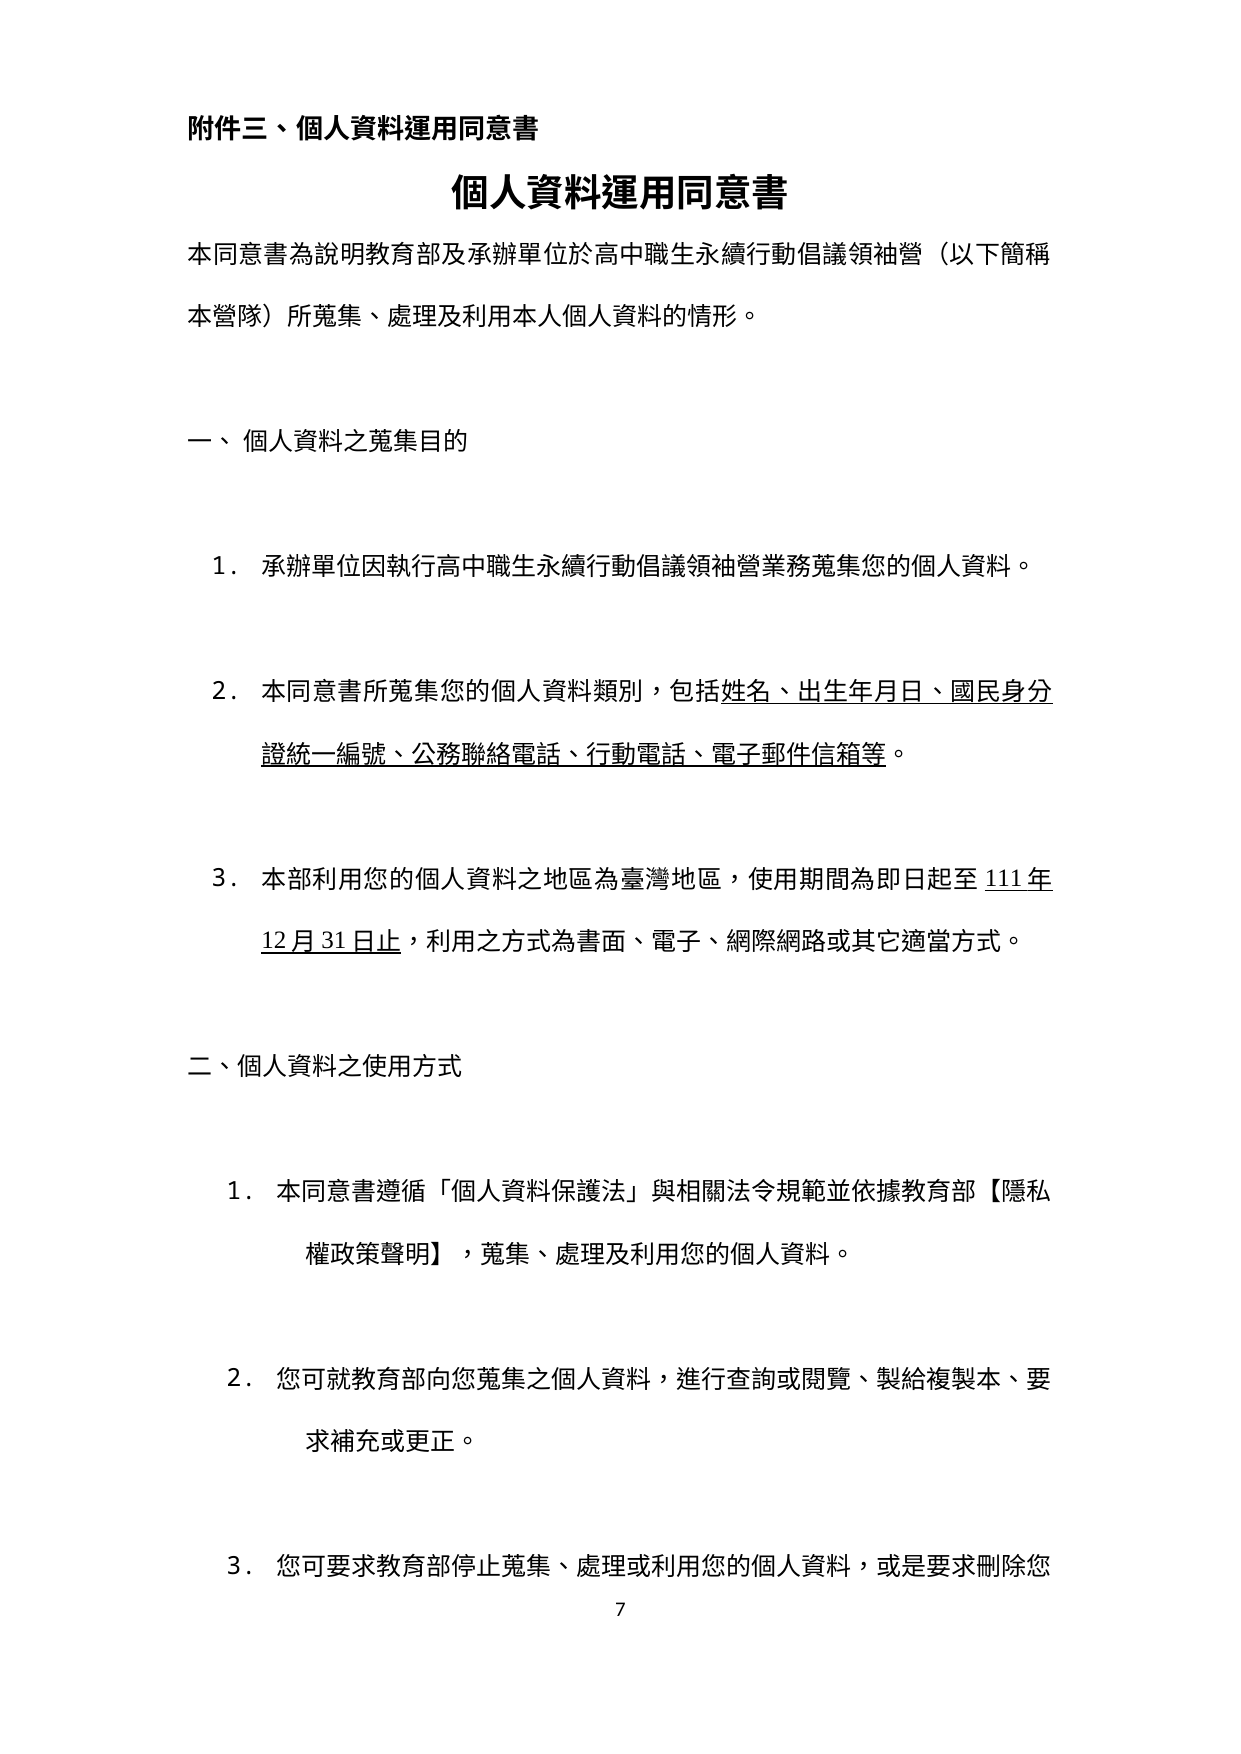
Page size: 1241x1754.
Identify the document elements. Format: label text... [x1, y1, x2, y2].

subtitle 附件三、個人資料運用同意書 [187, 86, 1053, 148]
list 本同意書所蒐集您的個人資料類別，包括姓名、出生年月日、國民身分證統一編號、公務聯絡電話、行動電話、電子郵件信箱等。 [211, 648, 1053, 773]
list 您可要求教育部停止蒐集、處理或利用您的個人資料，或是要求刪除您 [226, 1523, 1053, 1586]
list 個人資料之使用方式 [187, 1023, 1053, 1086]
text 個人資料運用同意書 [187, 148, 1053, 211]
list 個人資料之蒐集目的 [187, 398, 1053, 461]
list 您可就教育部向您蒐集之個人資料，進行查詢或閱覽、製給複製本、要求補充或更正。 [226, 1336, 1053, 1461]
list 本同意書遵循「個人資料保護法」與相關法令規範並依據教育部【隱私權政策聲明】，蒐集、處理及利用您的個人資料。 [226, 1148, 1053, 1273]
text 本同意書為說明教育部及承辦單位於高中職生永續行動倡議領袖營（以下簡稱本營隊）所蒐集、處理及利用本人個人資料的情形。 [187, 211, 1053, 336]
list 本部利用您的個人資料之地區為臺灣地區，使用期間為即日起至111年12月31日止，利用之方式為書面、電子、網際網路或其它適當方式。 [211, 836, 1053, 961]
list 承辦單位因執行高中職生永續行動倡議領袖營業務蒐集您的個人資料。 [211, 523, 1053, 586]
